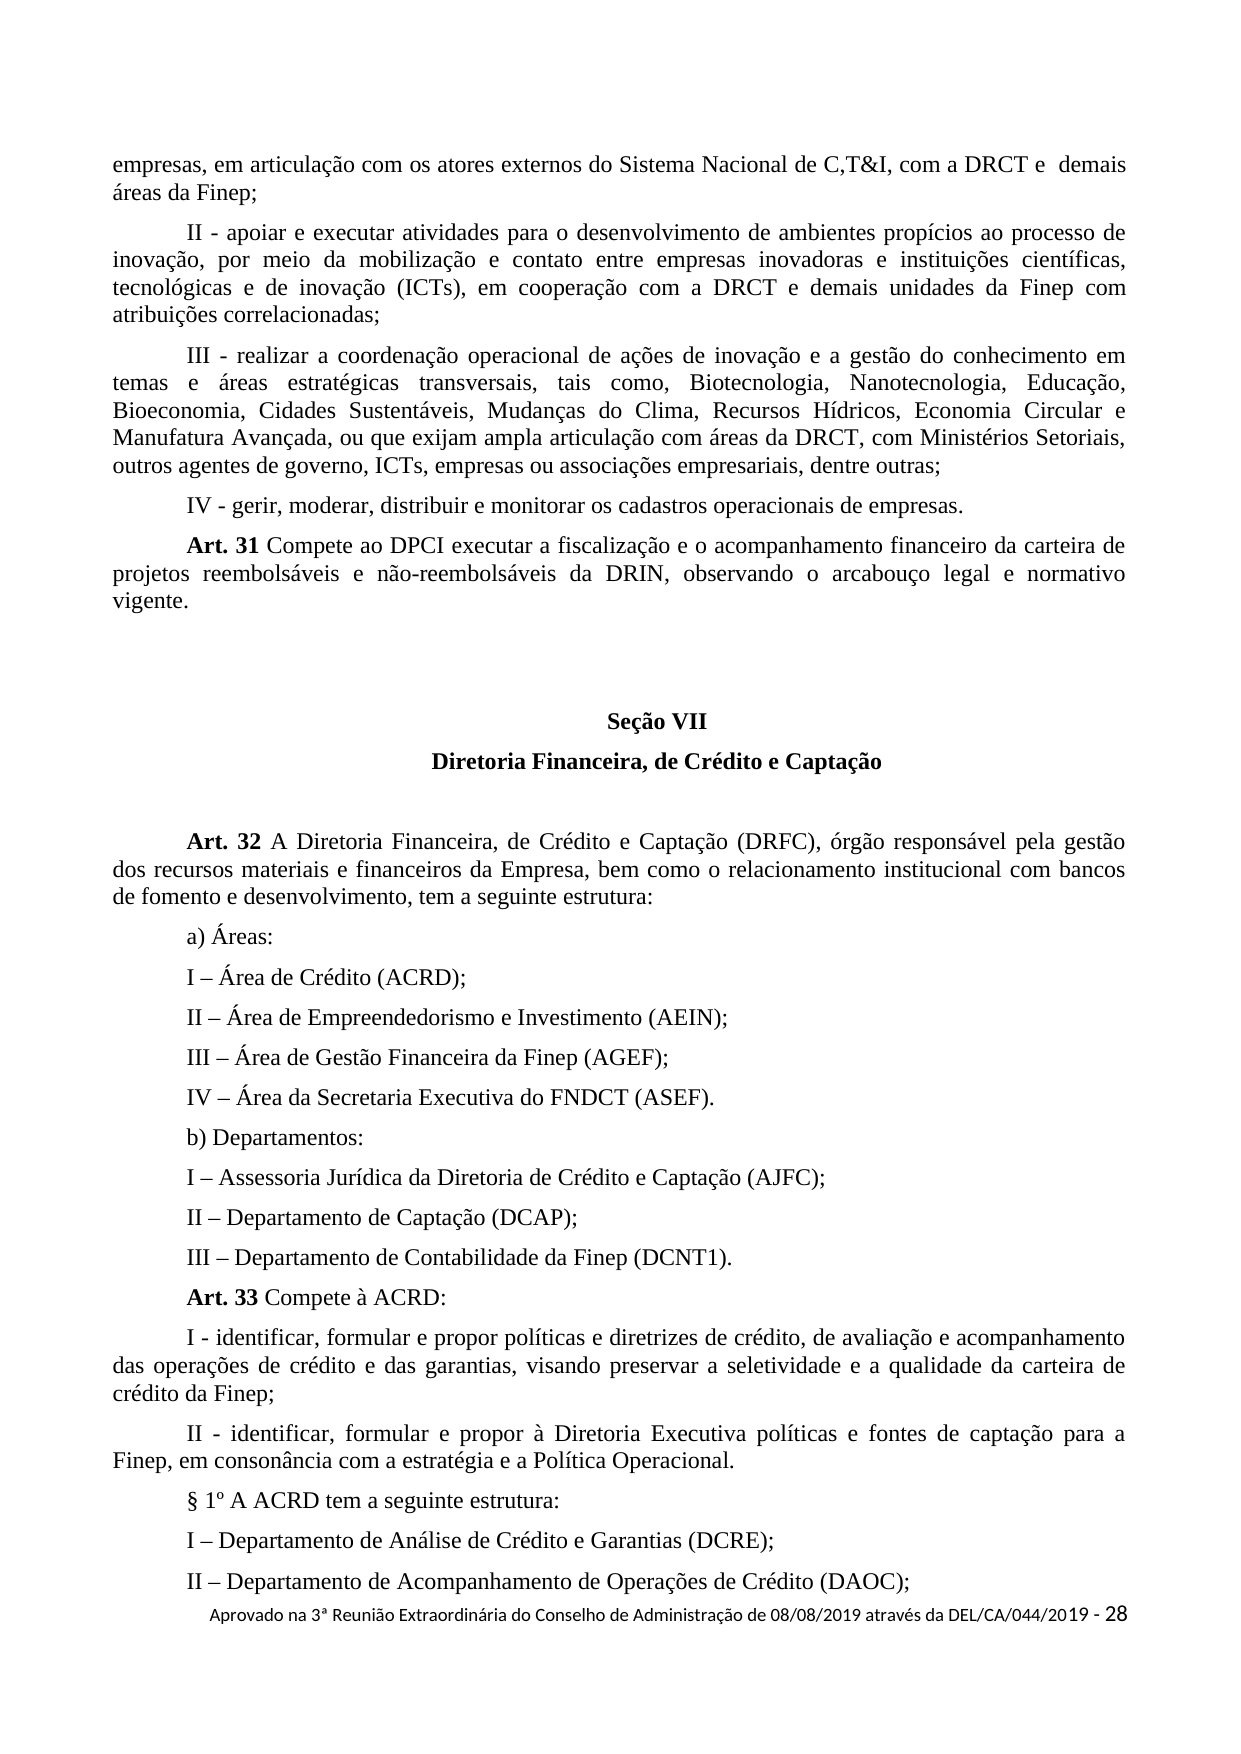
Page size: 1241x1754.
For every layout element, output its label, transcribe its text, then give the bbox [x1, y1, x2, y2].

text Seção VII [112, 707, 1128, 734]
text II – Departamento de Captação (DCAP); [112, 1203, 1128, 1231]
text I – Departamento de Análise de Crédito e Garantias (DCRE); [112, 1527, 1128, 1554]
text IV – Área da Secretaria Executiva do FNDCT (ASEF). [112, 1083, 1128, 1110]
text a) Áreas: [112, 922, 1128, 950]
text II – Área de Empreendedorismo e Investimento (AEIN); [112, 1003, 1128, 1030]
text I - identificar, formular e propor políticas e diretrizes de crédito, de avaliação e acompanhamento das operações de crédito e das garantias, visando preservar a seletividade e a qualidade da carteira de crédito da Finep; [112, 1323, 1128, 1406]
text Art. 33 Compete à ACRD: [112, 1283, 1128, 1311]
text b) Departamentos: [112, 1123, 1128, 1151]
text empresas, em articulação com os atores externos do Sistema Nacional de C,T&I, com a DRCT e demais áreas da Finep; [112, 150, 1128, 205]
text II - apoiar e executar atividades para o desenvolvimento de ambientes propícios ao processo de inovação, por meio da mobilização e contato entre empresas inovadoras e instituições científicas, tecnológicas e de inovação (ICTs), em cooperação com a DRCT e demais unidades da Finep com atribuições correlacionadas; [112, 218, 1128, 328]
text II - identificar, formular e propor à Diretoria Executiva políticas e fontes de captação para a Finep, em consonância com a estratégia e a Política Operacional. [112, 1419, 1128, 1474]
text Art. 32 A Diretoria Financeira, de Crédito e Captação (DRFC), órgão responsável pela gestão dos recursos materiais e financeiros da Empresa, bem como o relacionamento institucional com bancos de fomento e desenvolvimento, tem a seguinte estrutura: [112, 827, 1128, 910]
text Diretoria Financeira, de Crédito e Captação [112, 747, 1128, 774]
text IV - gerir, moderar, distribuir e monitorar os cadastros operacionais de empresas. [112, 491, 1128, 519]
text I – Assessoria Jurídica da Diretoria de Crédito e Captação (AJFC); [112, 1163, 1128, 1191]
text I – Área de Crédito (ACRD); [112, 962, 1128, 990]
text II – Departamento de Acompanhamento de Operações de Crédito (DAOC); [112, 1567, 1128, 1594]
text III – Área de Gestão Financeira da Finep (AGEF); [112, 1043, 1128, 1070]
text § 1º A ACRD tem a seguinte estrutura: [112, 1486, 1128, 1514]
text III – Departamento de Contabilidade da Finep (DCNT1). [112, 1243, 1128, 1271]
text III - realizar a coordenação operacional de ações de inovação e a gestão do conhecimento em temas e áreas estratégicas transversais, tais como, Biotecnologia, Nanotecnologia, Educação, Bioeconomia, Cidades Sustentáveis, Mudanças do Clima, Recursos Hídricos, Economia Circular e Manufatura Avançada, ou que exijam ampla articulação com áreas da DRCT, com Ministérios Setoriais, outros agentes de governo, ICTs, empresas ou associações empresariais, dentre outras; [112, 341, 1128, 479]
text Art. 31 Compete ao DPCI executar a fiscalização e o acompanhamento financeiro da carteira de projetos reembolsáveis e não-reembolsáveis da DRIN, observando o arcabouço legal e normativo vigente. [112, 531, 1128, 614]
